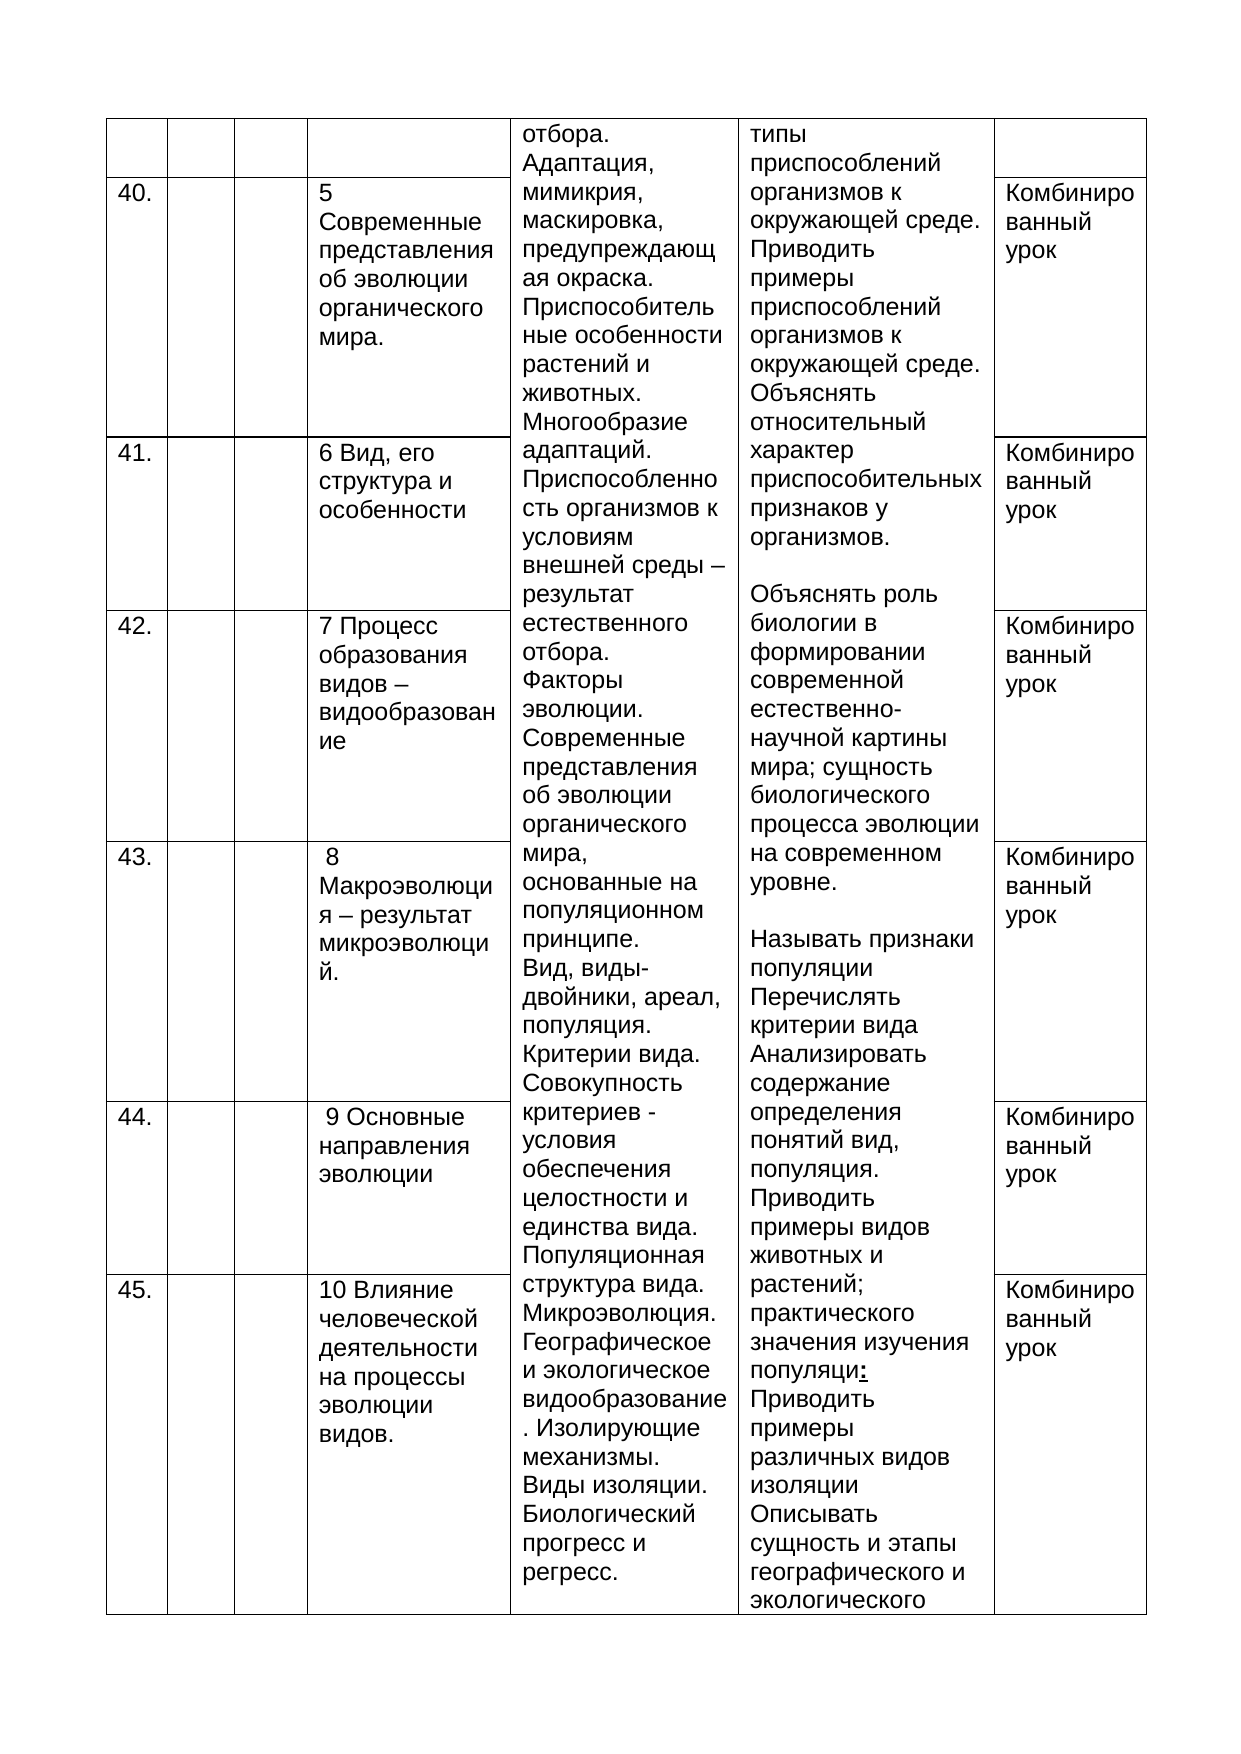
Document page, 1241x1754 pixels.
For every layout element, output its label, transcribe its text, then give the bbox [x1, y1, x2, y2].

table_cell 6 Вид, его структура и особенности [308, 438, 510, 610]
table_cell [235, 1275, 307, 1614]
table_cell 45. [107, 1275, 167, 1614]
table_cell [235, 119, 307, 177]
table_cell 8 Макроэволюция – результат микроэволюций. [308, 842, 510, 1101]
table_cell [235, 1102, 307, 1274]
table_cell [168, 611, 234, 841]
table_cell 5 Современные представления об эволюции органического мира. [308, 178, 510, 436]
table_cell [995, 119, 1146, 177]
table_cell [168, 119, 234, 177]
table_cell [235, 842, 307, 1101]
table_cell Комбинированный урок [995, 178, 1146, 436]
table_cell [168, 1102, 234, 1274]
table_cell [235, 438, 307, 610]
table_cell [235, 178, 307, 436]
table_cell [168, 178, 234, 436]
table_cell [168, 438, 234, 610]
table_cell Комбинированный урок [995, 1102, 1146, 1274]
table_cell Комбинированный урок [995, 842, 1146, 1101]
table_cell 10 Влияние человеческой деятельности на процессы эволюции видов. [308, 1275, 510, 1614]
table_cell 41. [107, 438, 167, 610]
table_cell 43. [107, 842, 167, 1101]
table_cell Комбинированный урок [995, 1275, 1146, 1614]
table_cell отбора. Адаптация, мимикрия, маскировка, предупреждающая окраска. Приспособительные особенности растений и животных. Многообразие адаптаций. Приспособленность организмов к условиям внешней среды – результат естественного отбора. Факторы эволюции. Современные представления об эволюции органического мира, основанные на популяционном принципе. Вид, виды-двойники, ареал, популяция. Критерии вида. Совокупность критериев -условия обеспечения целостности и единства вида. Популяционная структура вида. Микроэволюция. Географическое и экологическое видообразование. Изолирующие механизмы. Виды изоляции. Биологический прогресс и регресс. [511, 119, 738, 1614]
table_cell 7 Процесс образования видов – видообразование [308, 611, 510, 841]
table_cell [168, 842, 234, 1101]
table_cell 42. [107, 611, 167, 841]
table_cell [168, 1275, 234, 1614]
table_cell [235, 611, 307, 841]
table_cell [107, 119, 167, 177]
table_cell 9 Основные направления эволюции [308, 1102, 510, 1274]
table_cell 40. [107, 178, 167, 436]
table_cell [308, 119, 510, 177]
table_cell Комбинированный урок [995, 611, 1146, 841]
table_cell 44. [107, 1102, 167, 1274]
table_cell Комбинированный урок [995, 438, 1146, 610]
table_cell типы приспособлений организмов к окружающей среде. Приводить примеры приспособлений организмов к окружающей среде. Объяснять относительный характер приспособительных признаков у организмов. Объяснять роль биологии в формировании современной естественно-научной картины мира; сущность биологического процесса эволюции на современном уровне. Называть признаки популяции Перечислять критерии вида Анализировать содержание определения понятий вид, популяция. Приводить примеры видов животных и растений; практического значения изучения популяци: Приводить примеры различных видов изоляции Описывать сущность и этапы географического и экологического [739, 119, 994, 1614]
